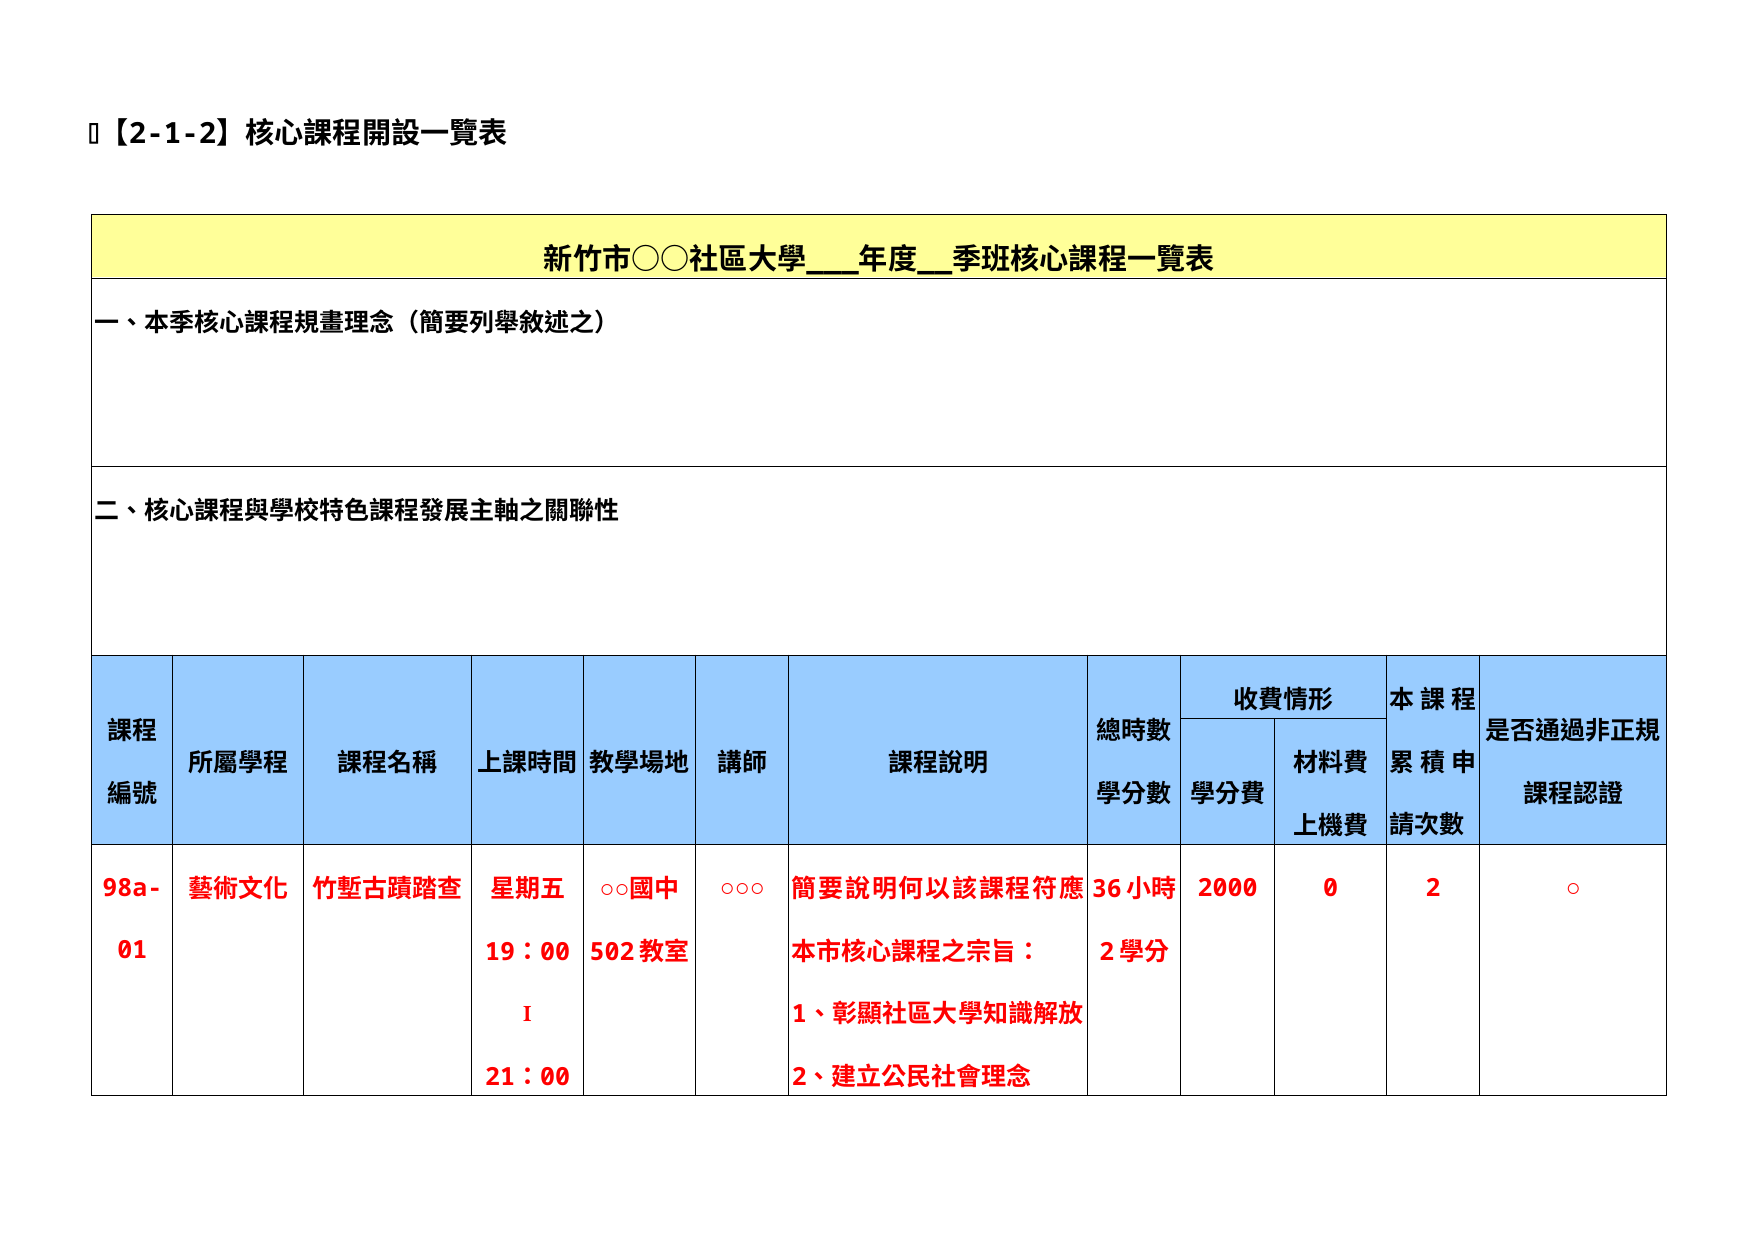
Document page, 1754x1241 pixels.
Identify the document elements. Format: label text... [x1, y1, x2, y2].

table_cell 是否通過非正規課程認證 [1480, 656, 1666, 844]
table_cell ○○○ [696, 845, 788, 1095]
table_cell 所屬學程 [173, 656, 303, 844]
table_cell 二、核心課程與學校特色課程發展主軸之關聯性 [92, 467, 1666, 654]
table_cell 上課時間 [472, 656, 583, 844]
table_cell 竹塹古蹟踏查 [304, 845, 471, 1095]
table_cell 2000 [1181, 845, 1274, 1095]
table_cell 學分費 [1181, 719, 1274, 844]
table_cell 98a-01 [92, 845, 172, 1095]
text 【2-1-2】核心課程開設一覽表 [89, 89, 1665, 151]
table_header 新竹市○○社區大學___年度__季班核心課程一覽表 [92, 215, 1666, 277]
table_cell 教學場地 [584, 656, 695, 844]
table_cell 36小時 2學分 [1088, 845, 1180, 1095]
table_cell 藝術文化 [173, 845, 303, 1095]
table_cell 材料費 上機費 [1275, 719, 1386, 844]
table_cell 課程名稱 [304, 656, 471, 844]
table_cell ○ [1480, 845, 1666, 1095]
table_cell 一、本季核心課程規畫理念（簡要列舉敘述之） [92, 279, 1666, 466]
table_cell 收費情形 [1181, 656, 1386, 718]
table_cell 本課程累積申請次數 [1387, 656, 1479, 844]
table_cell ○○國中 502教室 [584, 845, 695, 1095]
table_cell 講師 [696, 656, 788, 844]
table_cell 2 [1387, 845, 1479, 1095]
table_cell 0 [1275, 845, 1386, 1095]
table_cell 簡要說明何以該課程符應本市核心課程之宗旨： 1、彰顯社區大學知識解放2、建立公民社會理念 [789, 845, 1087, 1095]
table_cell 星期五 19：00 Ⅰ 21：00 [472, 845, 583, 1095]
table_cell 課程說明 [789, 656, 1087, 844]
table_cell 總時數 學分數 [1088, 656, 1180, 844]
table_cell 課程 編號 [92, 656, 172, 844]
